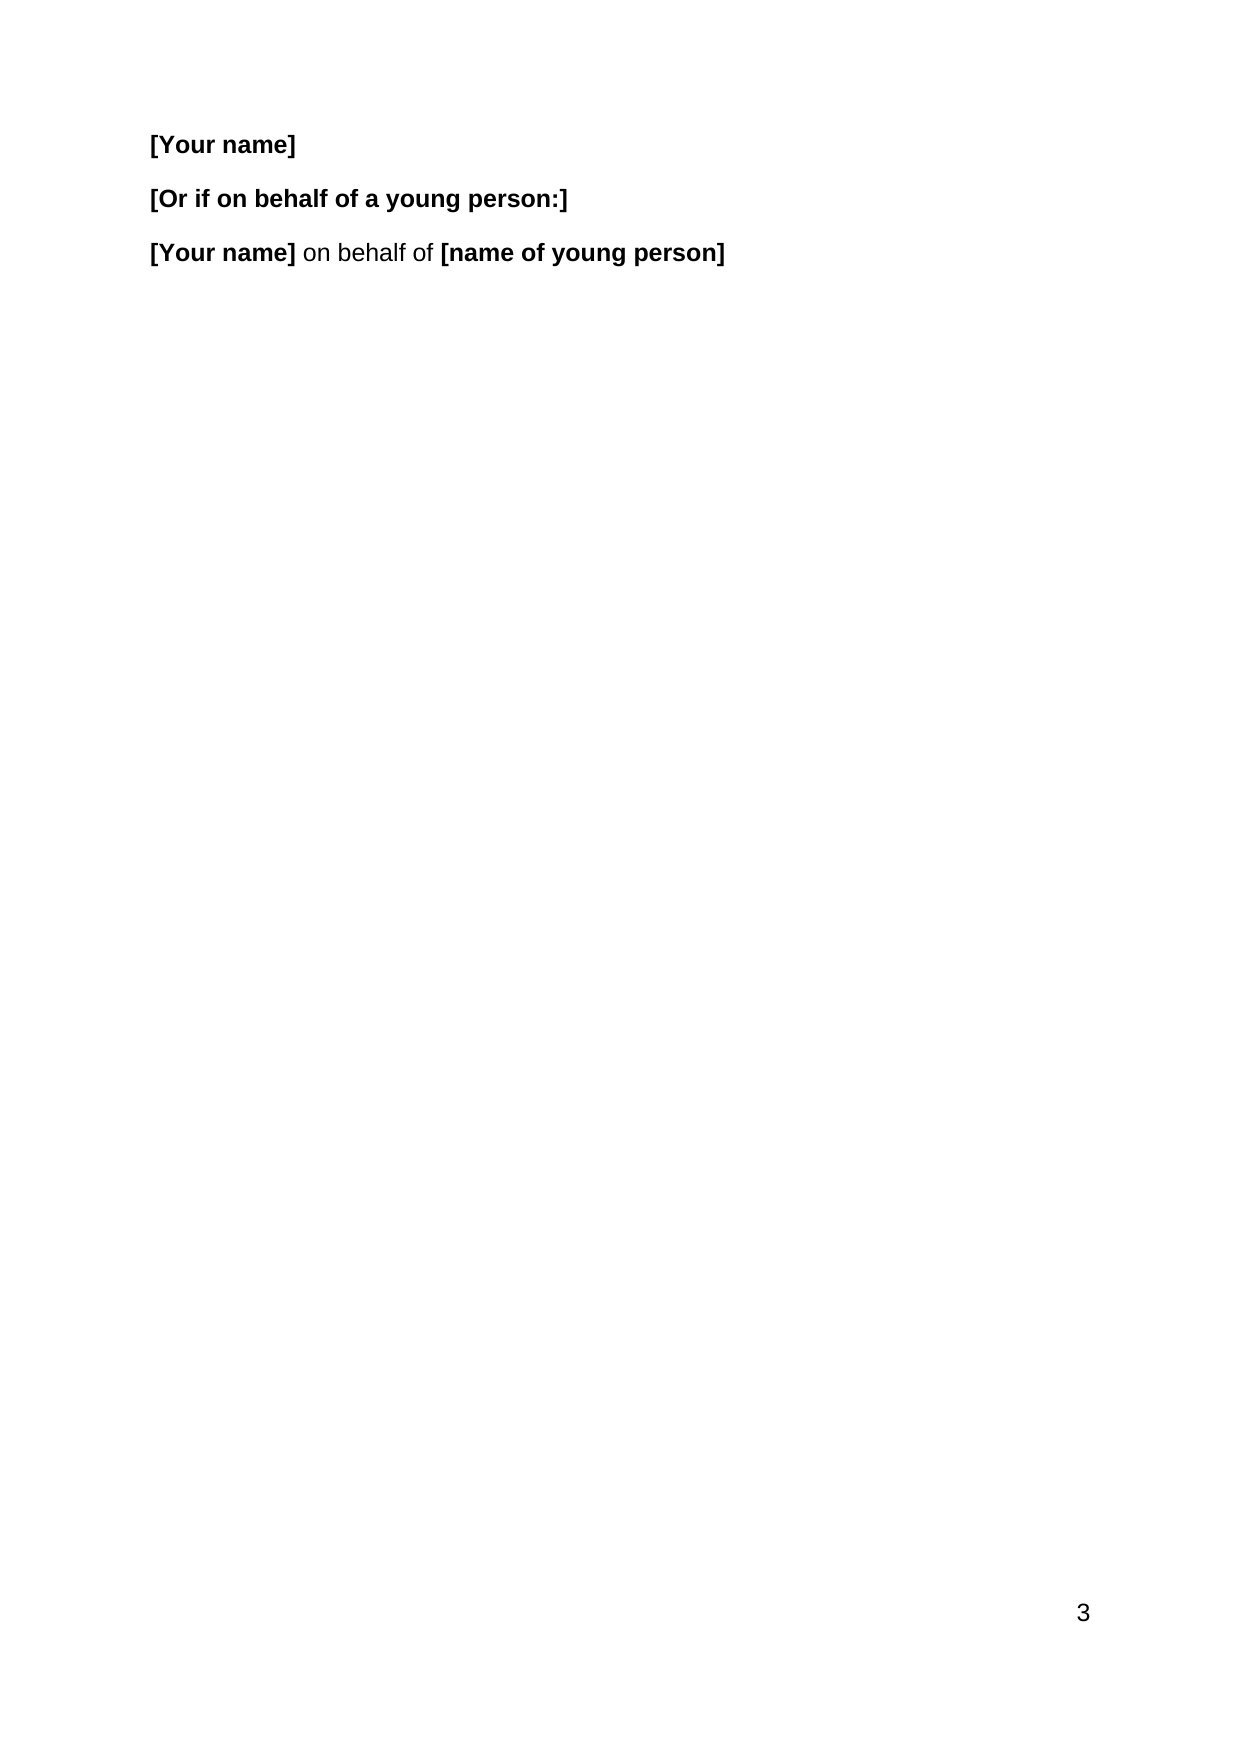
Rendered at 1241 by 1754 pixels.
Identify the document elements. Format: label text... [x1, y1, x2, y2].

text [Your name] [150, 130, 1090, 159]
text [Your name] on behalf of [name of young person] [150, 238, 1090, 266]
text [Or if on behalf of a young person:] [150, 184, 1090, 213]
